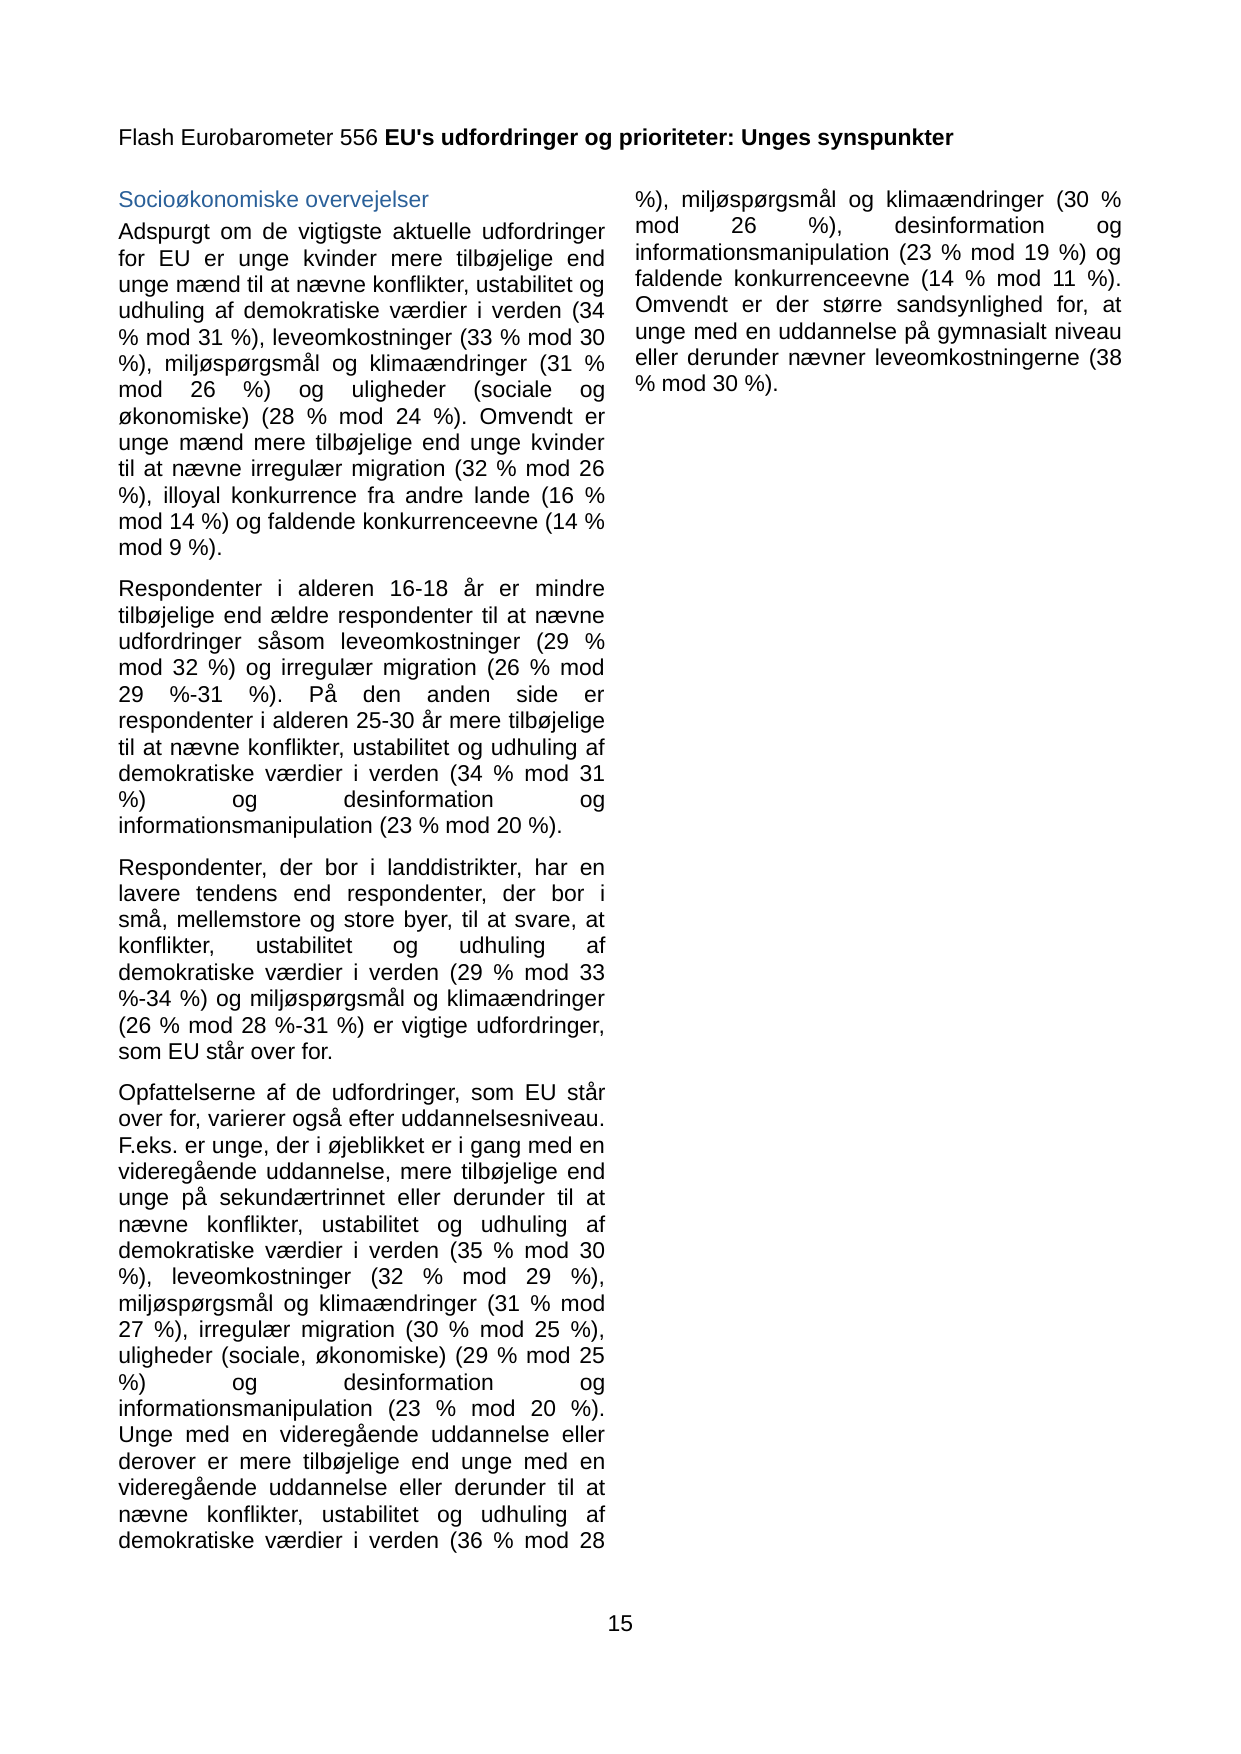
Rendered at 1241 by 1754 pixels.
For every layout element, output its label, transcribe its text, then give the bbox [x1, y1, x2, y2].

text Socioøkonomiske overvejelser [118, 186, 605, 212]
text Adspurgt om de vigtigste aktuelle udfordringer for EU er unge kvinder mere tilbøjelige end unge mænd til at nævne konflikter, ustabilitet og udhuling af demokratiske værdier i verden (34 % mod 31 %), leveomkostninger (33 % mod 30 %), miljøspørgsmål og klimaændringer (31 % mod 26 %) og uligheder (sociale og økonomiske) (28 % mod 24 %). Omvendt er unge mænd mere tilbøjelige end unge kvinder til at nævne irregulær migration (32 % mod 26 %), illoyal konkurrence fra andre lande (16 % mod 14 %) og faldende konkurrenceevne (14 % mod 9 %). [118, 218, 605, 561]
text Respondenter i alderen 16-18 år er mindre tilbøjelige end ældre respondenter til at nævne udfordringer såsom leveomkostninger (29 % mod 32 %) og irregulær migration (26 % mod 29 %-31 %). På den anden side er respondenter i alderen 25-30 år mere tilbøjelige til at nævne konflikter, ustabilitet og udhuling af demokratiske værdier i verden (34 % mod 31 %) og desinformation og informationsmanipulation (23 % mod 20 %). [118, 575, 605, 839]
text Respondenter, der bor i landdistrikter, har en lavere tendens end respondenter, der bor i små, mellemstore og store byer, til at svare, at konflikter, ustabilitet og udhuling af demokratiske værdier i verden (29 % mod 33 %-34 %) og miljøspørgsmål og klimaændringer (26 % mod 28 %-31 %) er vigtige udfordringer, som EU står over for. [118, 853, 605, 1064]
text Opfattelserne af de udfordringer, som EU står over for, varierer også efter uddannelsesniveau. F.eks. er unge, der i øjeblikket er i gang med en videregående uddannelse, mere tilbøjelige end unge på sekundærtrinnet eller derunder til at nævne konflikter, ustabilitet og udhuling af demokratiske værdier i verden (35 % mod 30 %), leveomkostninger (32 % mod 29 %), miljøspørgsmål og klimaændringer (31 % mod 27 %), irregulær migration (30 % mod 25 %), uligheder (sociale, økonomiske) (29 % mod 25 %) og desinformation og informationsmanipulation (23 % mod 20 %). Unge med en videregående uddannelse eller derover er mere tilbøjelige end unge med en videregående uddannelse eller derunder til at nævne konflikter, ustabilitet og udhuling af demokratiske værdier i verden (36 % mod 28 [118, 1079, 605, 1553]
text %), miljøspørgsmål og klimaændringer (30 % mod 26 %), desinformation og informationsmanipulation (23 % mod 19 %) og faldende konkurrenceevne (14 % mod 11 %). Omvendt er der større sandsynlighed for, at unge med en uddannelse på gymnasialt niveau eller derunder nævner leveomkostningerne (38 % mod 30 %). [635, 186, 1122, 397]
